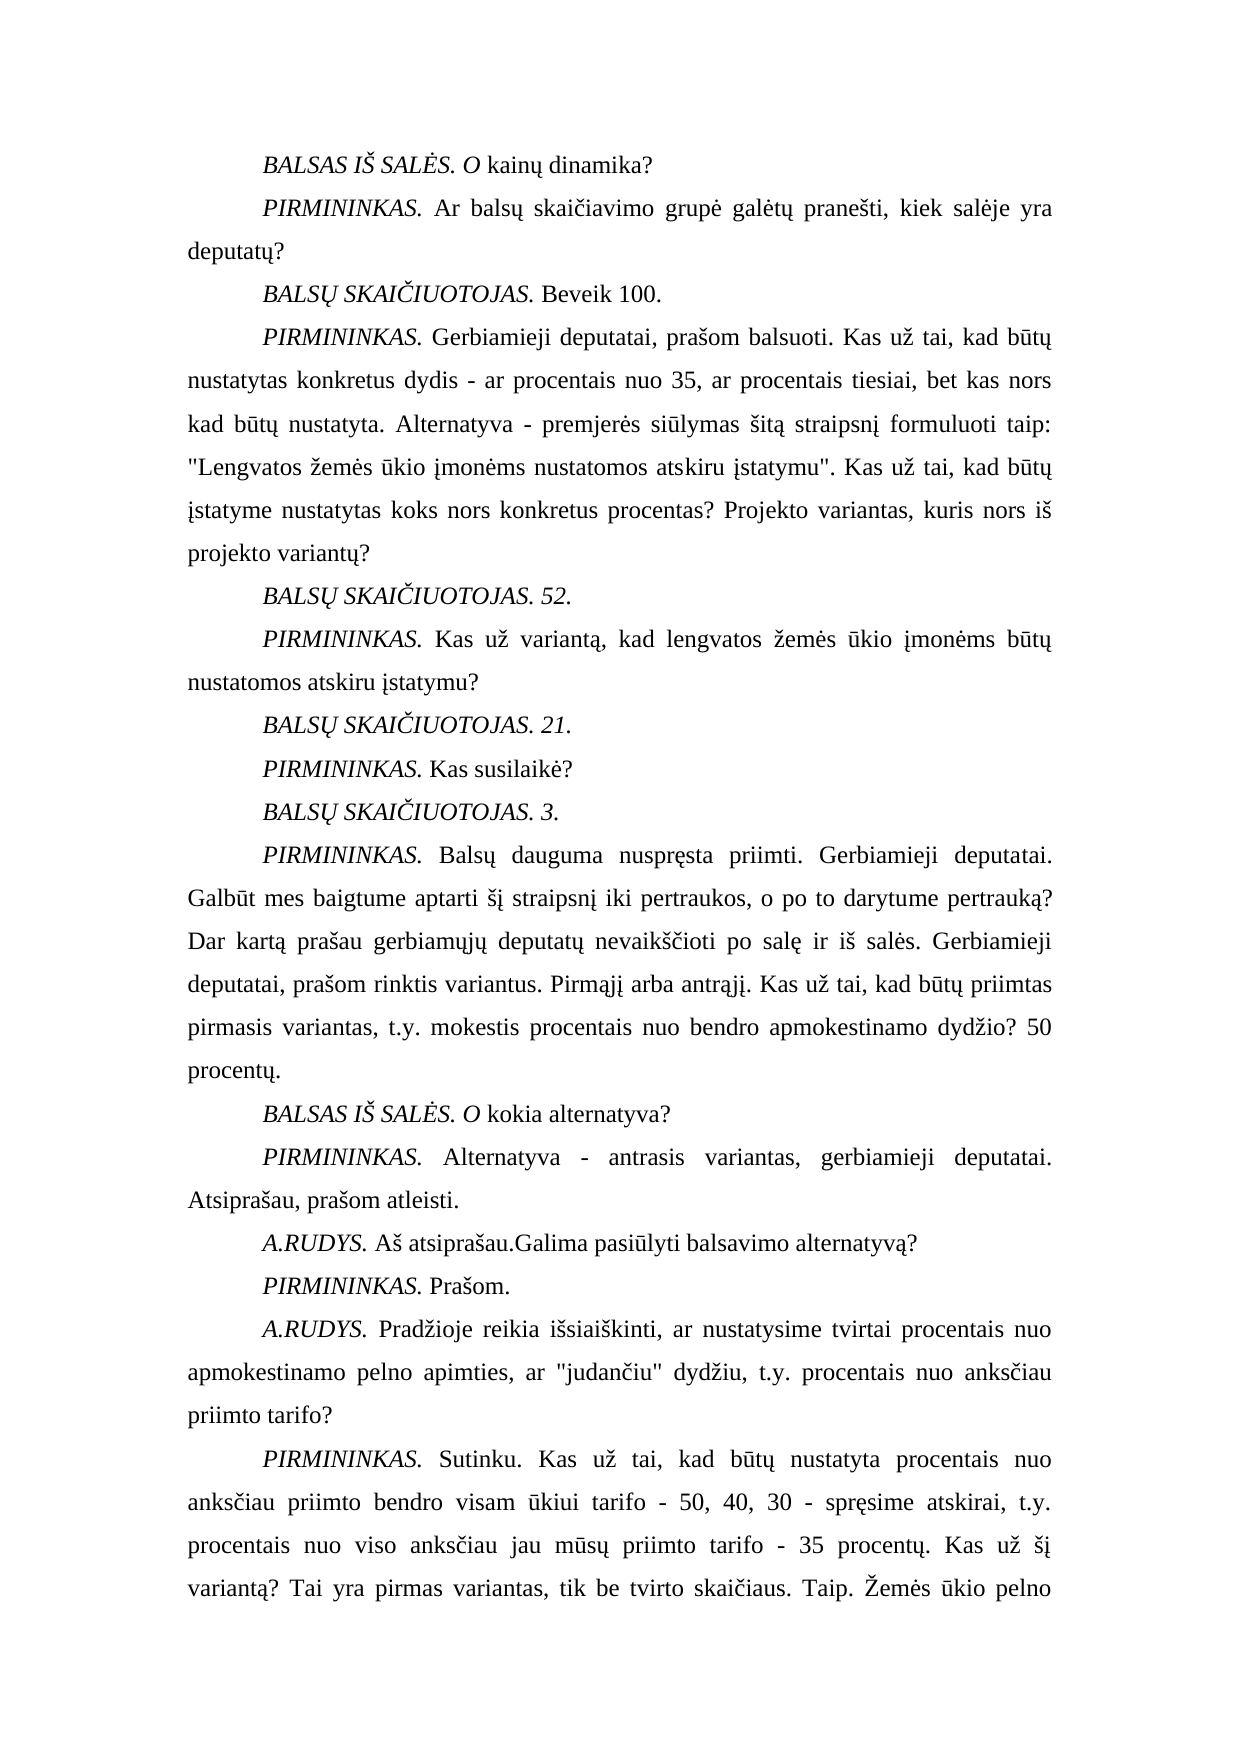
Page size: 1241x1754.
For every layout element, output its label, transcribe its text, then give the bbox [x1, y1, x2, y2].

text BALSŲ SKAIČIUOTOJAS. 3. [187, 797, 1053, 826]
text A.RUDYS. Pradžioje reikia išsiaiškinti, ar nustatysime tvirtai procentais nuo apmokestinamo pelno apimties, ar "judančiu" dydžiu, t.y. procentais nuo anksčiau priimto tarifo? [187, 1314, 1053, 1429]
text BALSAS IŠ SALĖS. O kainų dinamika? [187, 150, 1053, 179]
text BALSAS IŠ SALĖS. O kokia alternatyva? [187, 1099, 1053, 1127]
text PIRMININKAS. Sutinku. Kas už tai, kad būtų nustatyta procentais nuo anksčiau priimto bendro visam ūkiui tarifo - 50, 40, 30 - spręsime atskirai, t.y. procentais nuo viso anksčiau jau mūsų priimto tarifo - 35 procentų. Kas už šį variantą? Tai yra pirmas variantas, tik be tvirto skaičiaus. Taip. Žemės ūkio pelno [187, 1444, 1053, 1602]
text BALSŲ SKAIČIUOTOJAS. 21. [187, 711, 1053, 739]
text PIRMININKAS. Prašom. [187, 1271, 1053, 1300]
text BALSŲ SKAIČIUOTOJAS. Beveik 100. [187, 279, 1053, 308]
text BALSŲ SKAIČIUOTOJAS. 52. [187, 581, 1053, 610]
text PIRMININKAS. Alternatyva - antrasis variantas, gerbiamieji deputatai. Atsiprašau, prašom atleisti. [187, 1142, 1053, 1214]
text PIRMININKAS. Kas susilaikė? [187, 754, 1053, 782]
text A.RUDYS. Aš atsiprašau.Galima pasiūlyti balsavimo alternatyvą? [187, 1228, 1053, 1257]
text PIRMININKAS. Ar balsų skaičiavimo grupė galėtų pranešti, kiek salėje yra deputatų? [187, 193, 1053, 265]
text PIRMININKAS. Balsų dauguma nuspręsta priimti. Gerbiamieji deputa­tai. Galbūt mes baigtume aptarti šį straipsnį iki pertraukos, o po to darytu­me pertrauką? Dar kartą prašau gerbiamųjų deputatų nevaikščioti po salę ir iš salės. Gerbiamieji deputatai, prašom rinktis variantus. Pirmąjį arba antrą­jį. Kas už tai, kad būtų priimtas pirmasis variantas, t.y. mokestis procentais nuo bendro apmokestinamo dydžio? 50 procentų. [187, 840, 1053, 1084]
text PIRMININKAS. Gerbiamieji deputatai, prašom balsuoti. Kas už tai, kad būtų nustatytas konkretus dydis - ar procentais nuo 35, ar procentais tiesiai, bet kas nors kad būtų nustatyta. Alternatyva - premjerės siūlymas šitą straipsnį formuluoti taip: "Lengvatos žemės ūkio įmonėms nustatomos ats­kiru įstatymu". Kas už tai, kad būtų įstatyme nustatytas koks nors konkretus procentas? Projekto variantas, kuris nors iš projekto variantų? [187, 322, 1053, 567]
text PIRMININKAS. Kas už variantą, kad lengvatos žemės ūkio įmonėms būtų nustatomos atskiru įstatymu? [187, 624, 1053, 696]
